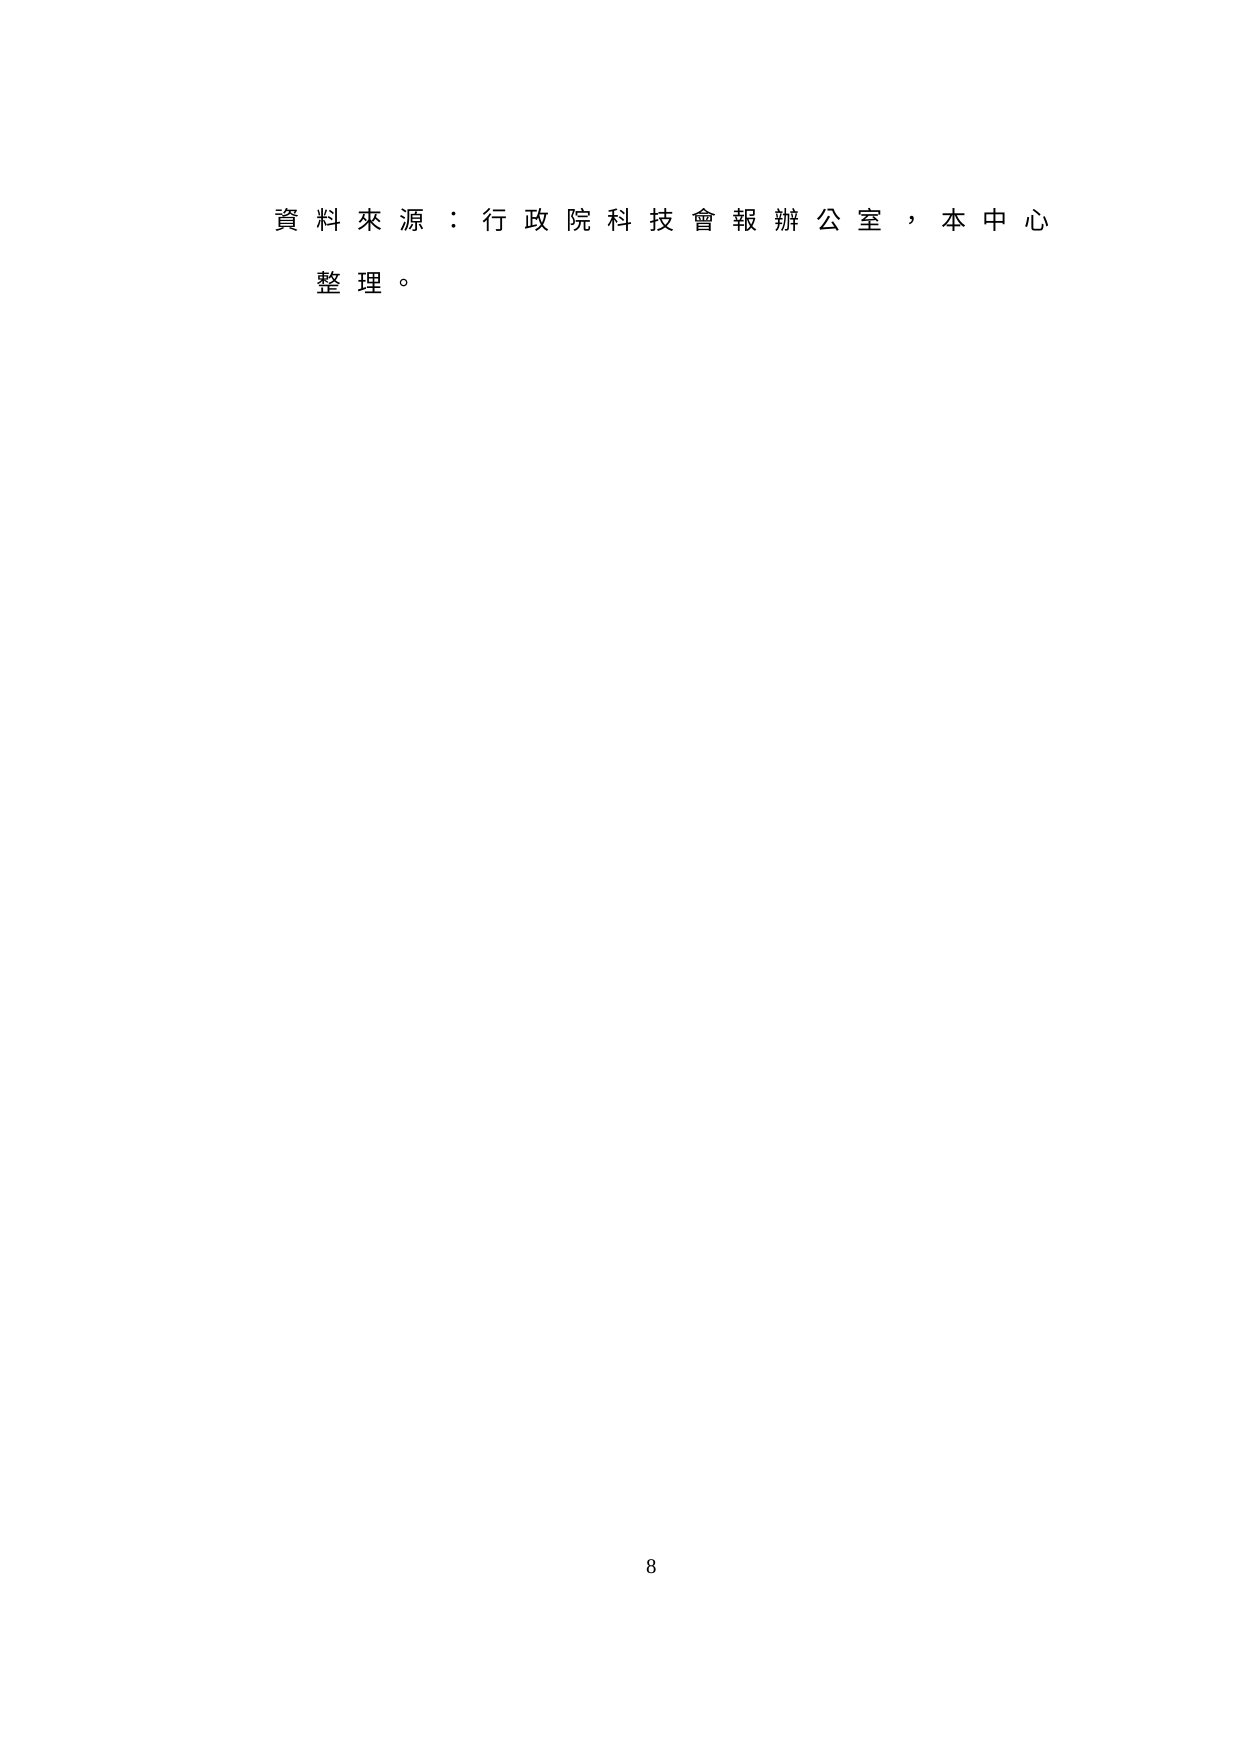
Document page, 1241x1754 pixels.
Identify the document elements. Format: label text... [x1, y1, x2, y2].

text 資料來源：行政院科技會報辦公室，本中心整理。 [227, 177, 1058, 302]
